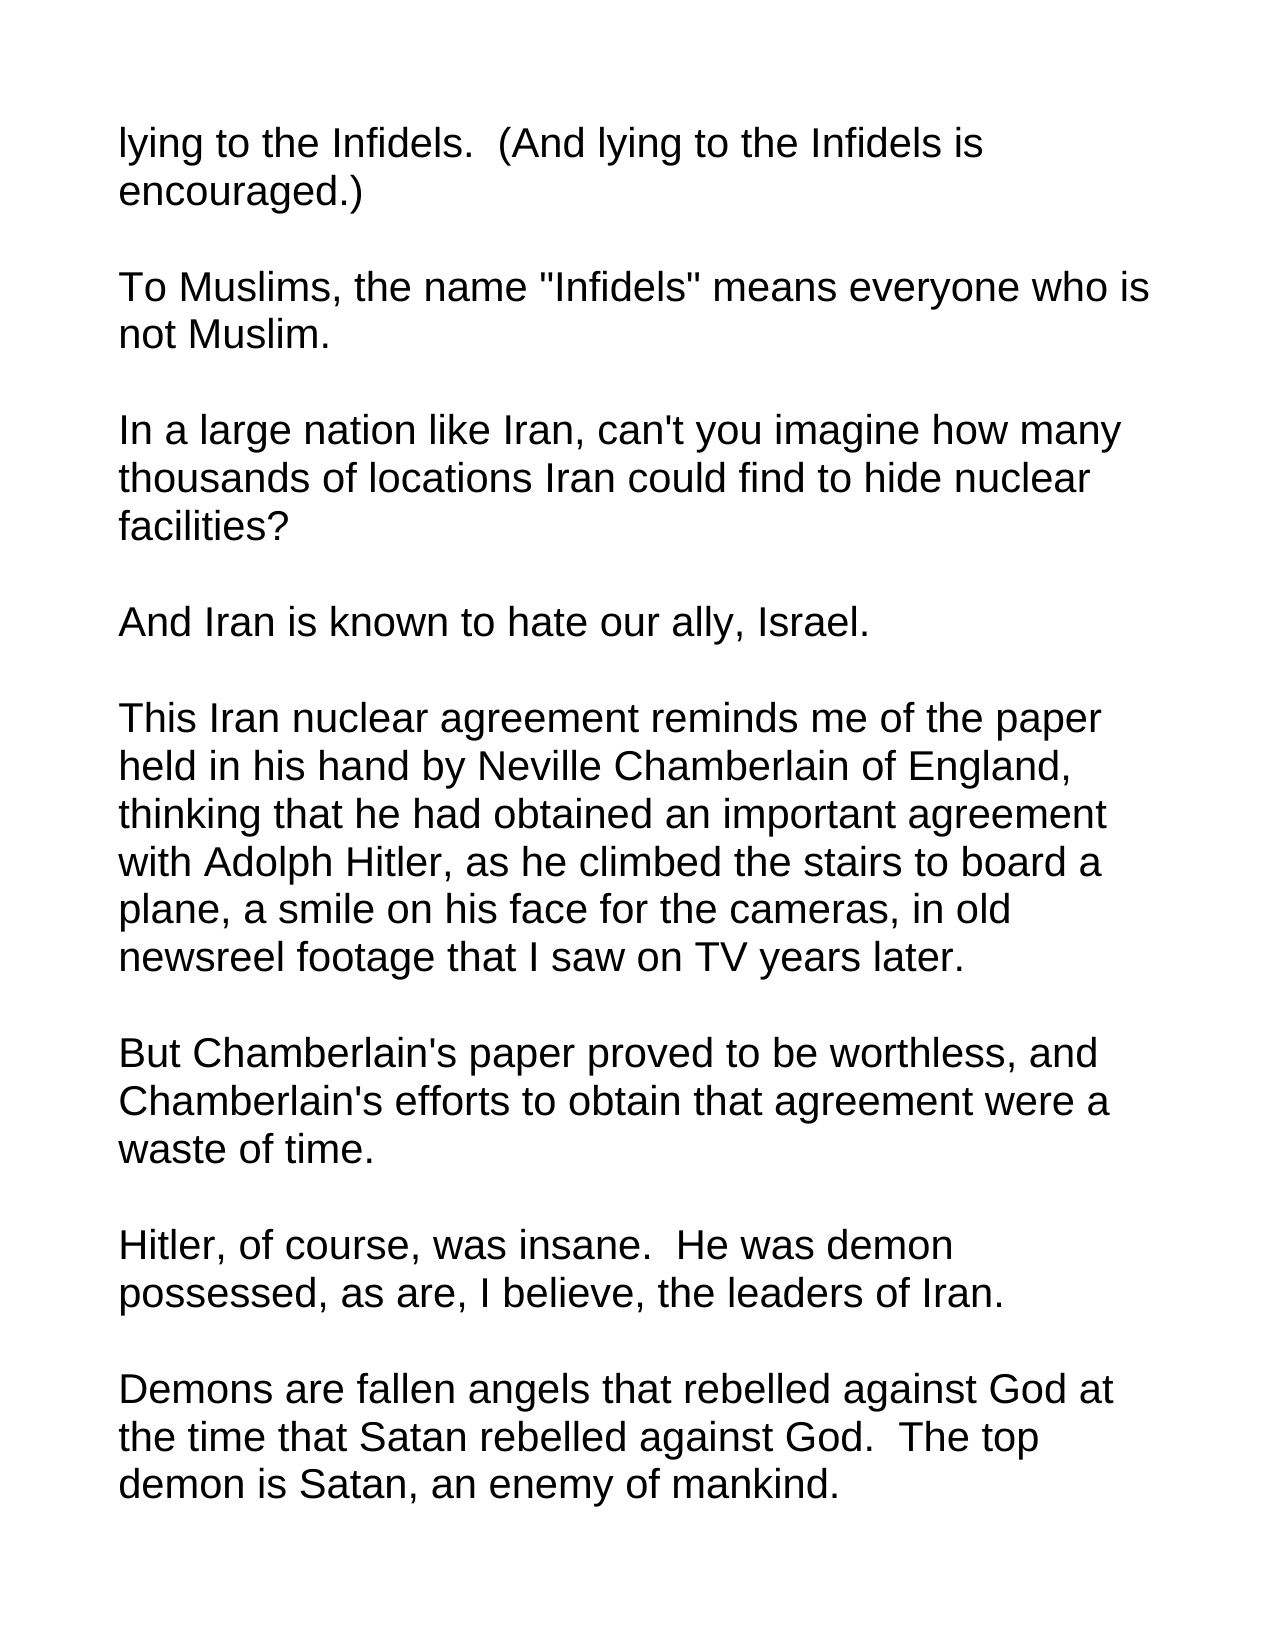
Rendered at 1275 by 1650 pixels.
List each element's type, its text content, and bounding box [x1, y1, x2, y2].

text This Iran nuclear agreement reminds me of the paper held in his hand by Neville Chamberlain of England, thinking that he had obtained an important agreement with Adolph Hitler, as he climbed the stairs to board a plane, a smile on his face for the cameras, in old newsreel footage that I saw on TV years later. [118, 693, 1157, 981]
text To Muslims, the name "Infidels" means everyone who is not Muslim. [118, 262, 1157, 358]
text But Chamberlain's paper proved to be worthless, and Chamberlain's efforts to obtain that agreement were a waste of time. [118, 1028, 1157, 1172]
text In a large nation like Iran, can't you imagine how many thousands of locations Iran could find to hide nuclear facilities? [118, 406, 1157, 549]
text And Iran is known to hate our ally, Israel. [118, 597, 1157, 645]
text Demons are fallen angels that rebelled against God at the time that Satan rebelled against God. The top demon is Satan, an enemy of mankind. [118, 1364, 1157, 1508]
text lying to the Infidels. (And lying to the Infidels is encouraged.) [118, 118, 1157, 214]
text Hitler, of course, was insane. He was demon possessed, as are, I believe, the leaders of Iran. [118, 1220, 1157, 1316]
